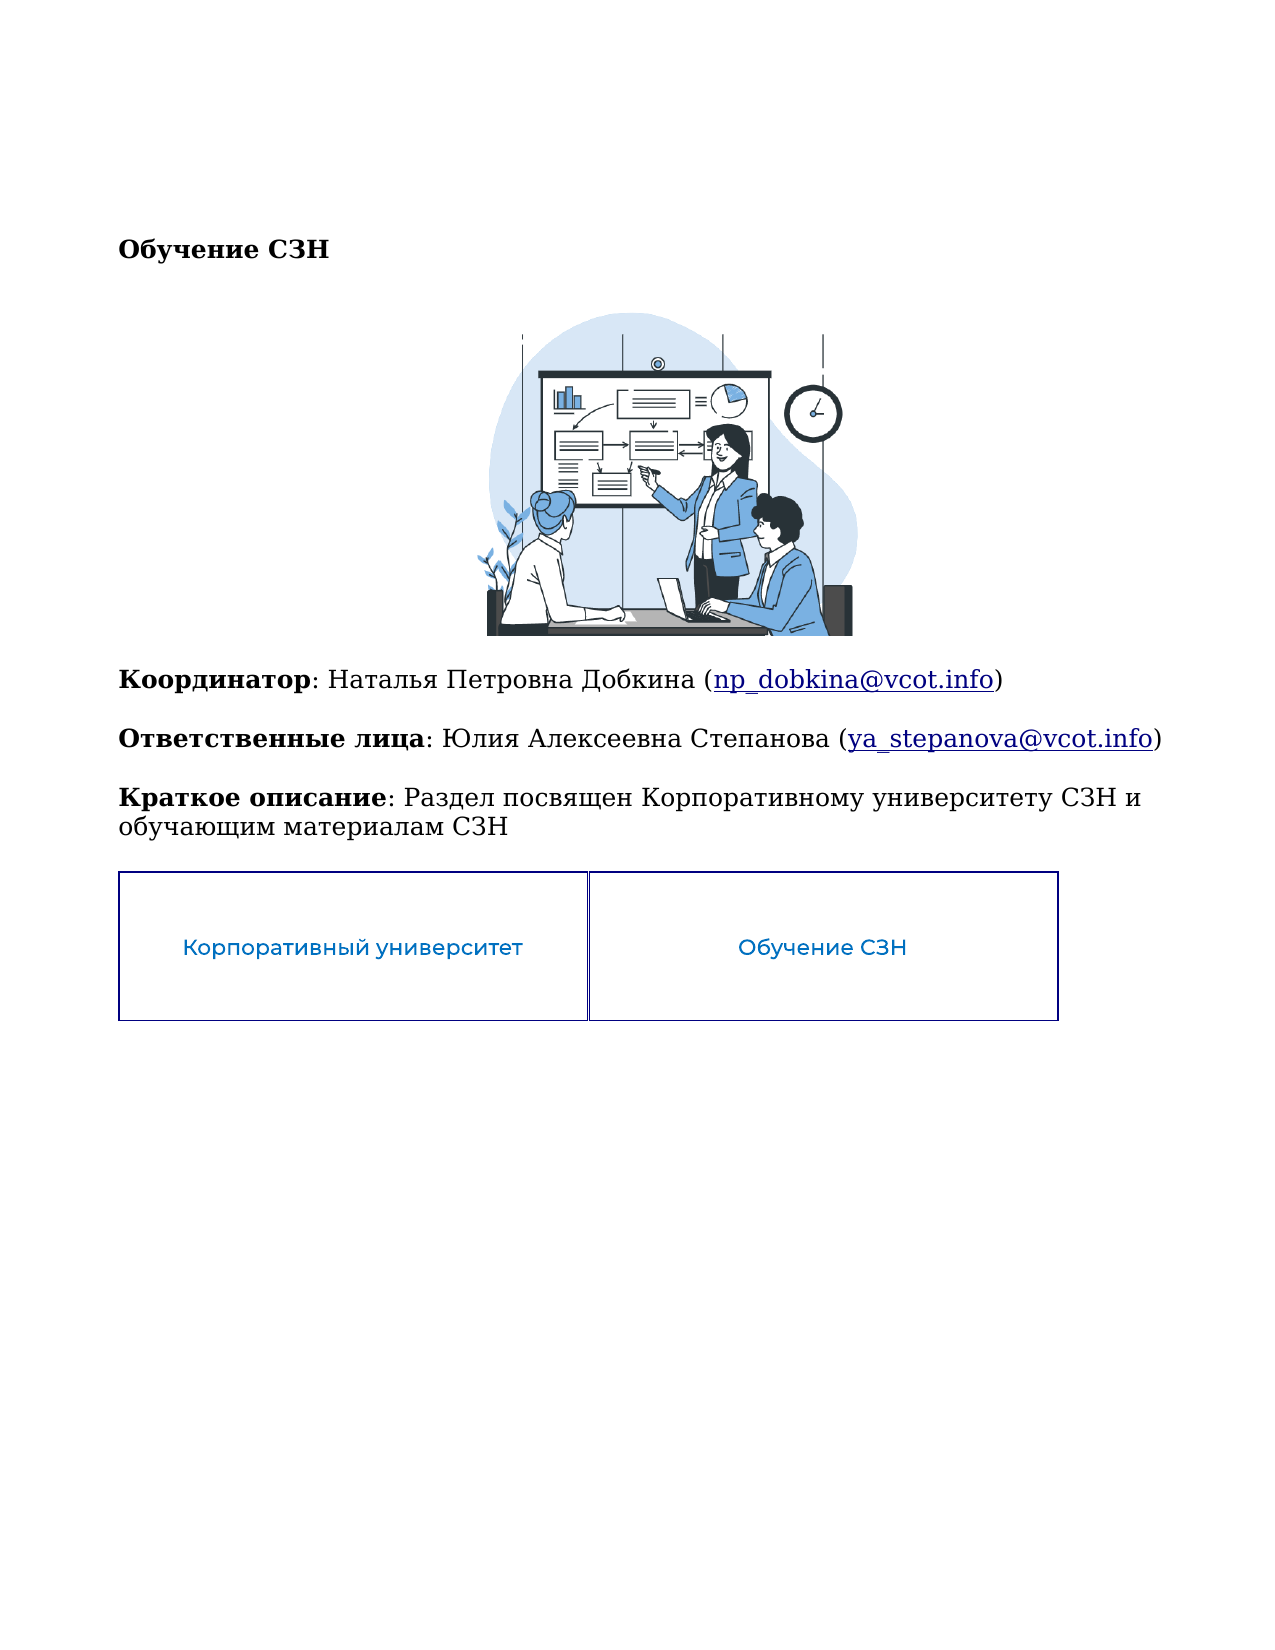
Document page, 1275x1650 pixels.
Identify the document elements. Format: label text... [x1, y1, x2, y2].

text Ответственные лица: Юлия Алексеевна Степанова (ya_stepanova@vcot.info) [118, 724, 1216, 754]
text Обучение СЗН [118, 235, 1216, 264]
text Координатор: Наталья Петровна Добкина (np_dobkina@vcot.info) [118, 666, 1216, 695]
text Краткое описание: Раздел посвящен Корпоративному университету СЗН и обучающим материалам СЗН [118, 783, 1216, 842]
picture [467, 293, 867, 636]
